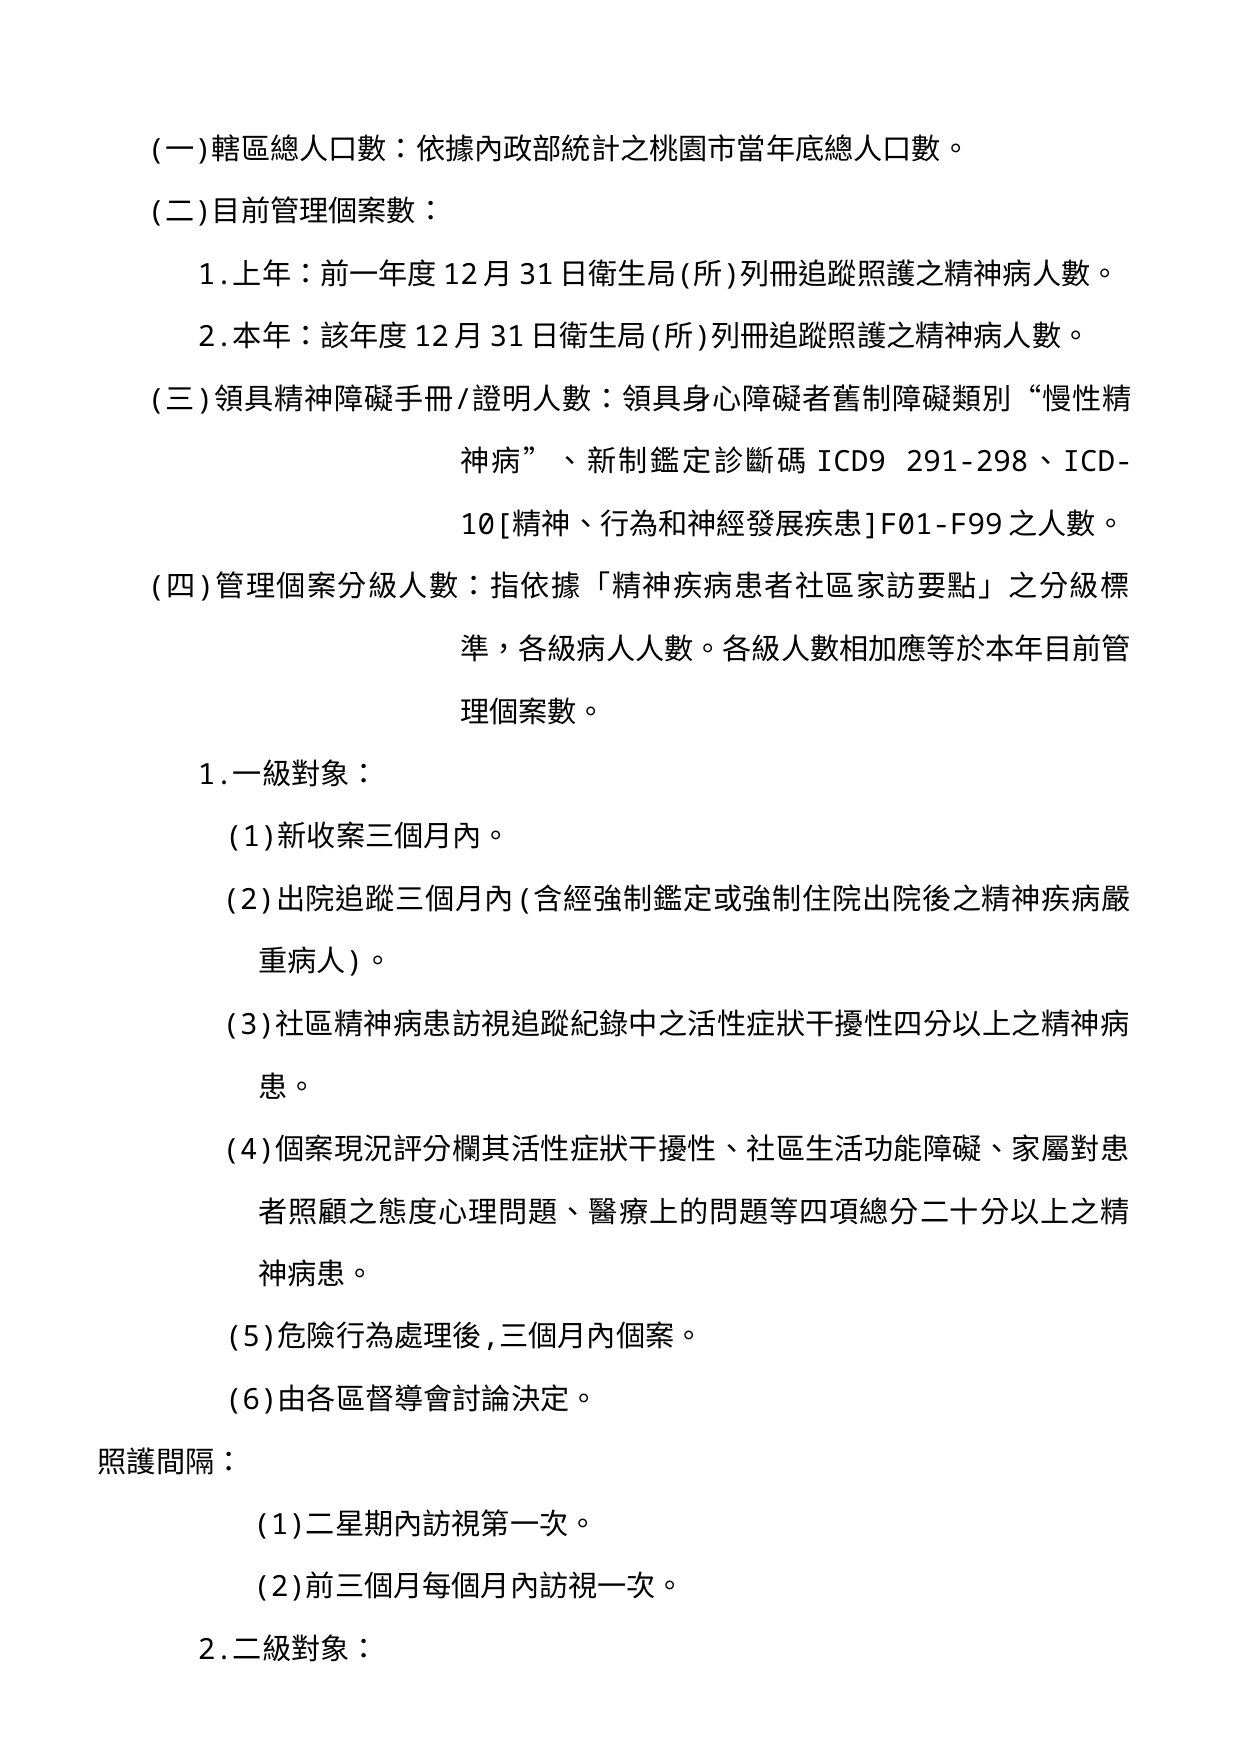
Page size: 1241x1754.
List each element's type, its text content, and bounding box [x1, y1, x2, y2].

table_header (一)轄區總人口數：依據內政部統計之桃園市當年底總人口數。 (二)目前管理個案數： 1.上年：前一年度12月31日衛生局(所)列冊追蹤照護之精神病人數。 2.本年：該年度12月31日衛生局(所)列冊追蹤照護之精神病人數。 (三)領具精神障礙手冊/證明人數：領具身心障礙者舊制障礙類別“慢性精神病”、新制鑑定診斷碼ICD9 291-298、ICD-10[精神、行為和神經發展疾患]F01-F99之人數。 (四)管理個案分級人數：指依據「精神疾病患者社區家訪要點」之分級標準，各級病人人數。各級人數相加應等於本年目前管理個案數。 1.一級對象： (1)新收案三個月內。 (2)出院追蹤三個月內(含經強制鑑定或強制住院出院後之精神疾病嚴重病人)。 (3)社區精神病患訪視追蹤紀錄中之活性症狀干擾性四分以上之精神病患。 (4)個案現況評分欄其活性症狀干擾性、社區生活功能障礙、家屬對患者照顧之態度心理問題、醫療上的問題等四項總分二十分以上之精神病患。 (5)危險行為處理後,三個月內個案。 (6)由各區督導會討論決定。 照護間隔： (1)二星期內訪視第一次。 (2)前三個月每個月內訪視一次。 2.二級對象： [86, 105, 1144, 1668]
